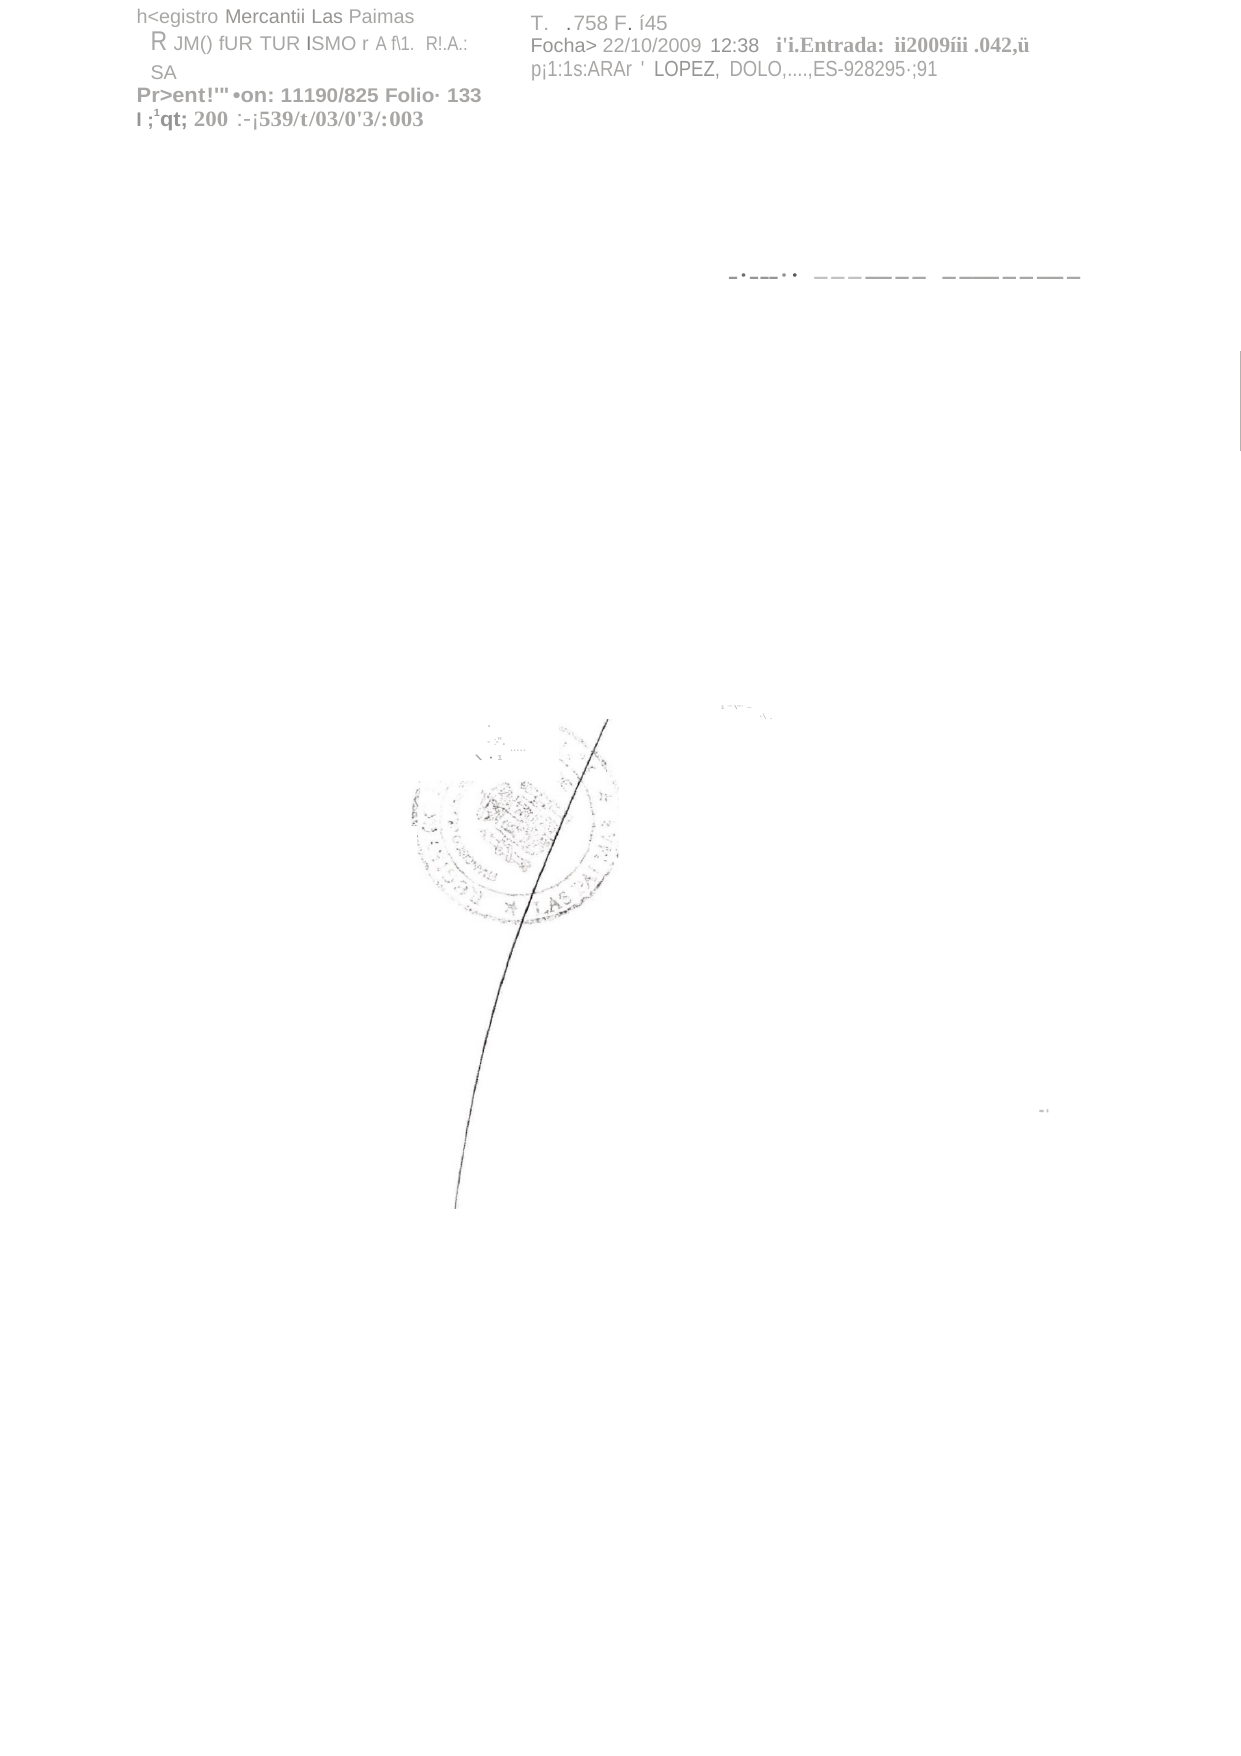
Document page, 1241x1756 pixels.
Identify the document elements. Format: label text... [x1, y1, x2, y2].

text p¡1:1s:ARAr ' LOPEZ, DOLO,....,ES-928295·;91 [531, 57, 1116, 81]
subtitle -· [619, 1091, 1050, 1126]
text 1 "" \"' - [519, 704, 752, 710]
text ·\ . [759, 712, 1116, 721]
text h<egistro Mercantii Las Paimas [136, 6, 499, 28]
text -·---·· ------- --------- [728, 257, 1116, 292]
text Pr>ent!'"•on: 11190/825 Folio· 133 [136, 85, 499, 106]
text T. .758 F. í45 [530, 11, 1116, 34]
text l ;1qt; 200 :-¡539/t/03/0'3/:003 [136, 106, 499, 131]
text R JM() fUR TUR ISMO r A f\1. R!.A.: SA [150, 28, 499, 85]
text Focha> 22/10/2009 12:38 i'i.Entrada: ii2009íii .042,ü [530, 34, 1116, 57]
